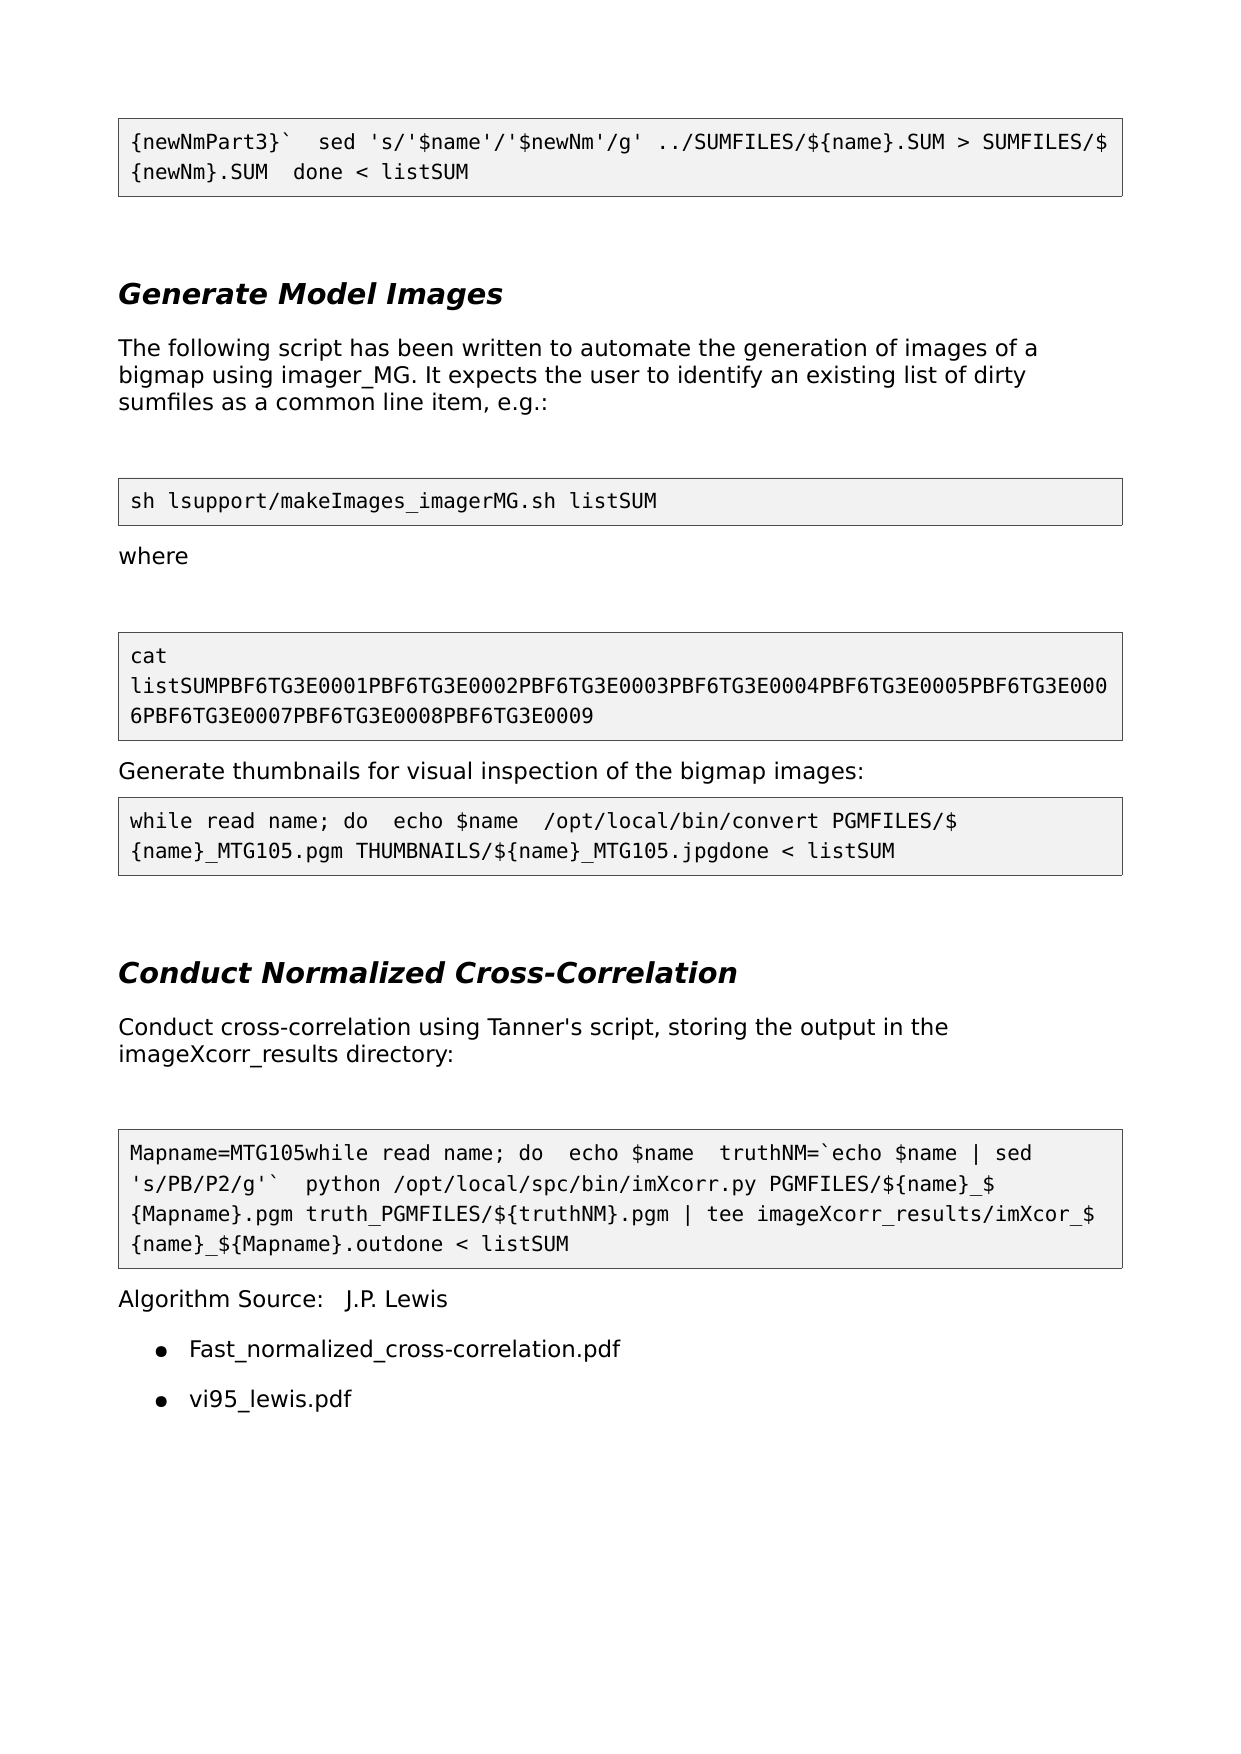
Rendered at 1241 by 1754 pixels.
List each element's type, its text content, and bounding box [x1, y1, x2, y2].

list vi95_lewis.pdf [153, 1387, 1122, 1413]
text cat listSUMPBF6TG3E0001PBF6TG3E0002PBF6TG3E0003PBF6TG3E0004PBF6TG3E0005PBF6TG3E0006PBF6TG3E0007PBF6TG3E0008PBF6TG3E0009 [119, 633, 1122, 740]
text Generate thumbnails for visual inspection of the bigmap images: [118, 758, 1122, 785]
text Algorithm Source: J.P. Lewis [118, 1286, 1122, 1313]
text while read name; do echo $name /opt/local/bin/convert PGMFILES/${name}_MTG105.pgm THUMBNAILS/${name}_MTG105.jpgdone < listSUM [119, 798, 1122, 875]
subtitle Generate Model Images [118, 278, 1122, 311]
list Fast_normalized_cross-correlation.pdf [153, 1336, 1122, 1363]
subtitle Conduct Normalized Cross-Correlation [118, 956, 1122, 990]
text Mapname=MTG105while read name; do echo $name truthNM=`echo $name | sed 's/PB/P2/g'` python /opt/local/spc/bin/imXcorr.py PGMFILES/${name}_${Mapname}.pgm truth_PGMFILES/${truthNM}.pgm | tee imageXcorr_results/imXcor_${name}_${Mapname}.outdone < listSUM [119, 1130, 1122, 1268]
text where [118, 543, 1122, 570]
text {newNmPart3}` sed 's/'$name'/'$newNm'/g' ../SUMFILES/${name}.SUM > SUMFILES/${newNm}.SUM done < listSUM [119, 119, 1122, 196]
text The following script has been written to automate the generation of images of a bigmap using imager_MG. It expects the user to identify an existing list of dirty sumfiles as a common line item, e.g.: [118, 335, 1122, 415]
text Conduct cross-correlation using Tanner's script, storing the output in the imageXcorr_results directory: [118, 1014, 1122, 1067]
text sh lsupport/makeImages_imagerMG.sh listSUM [119, 479, 1122, 525]
